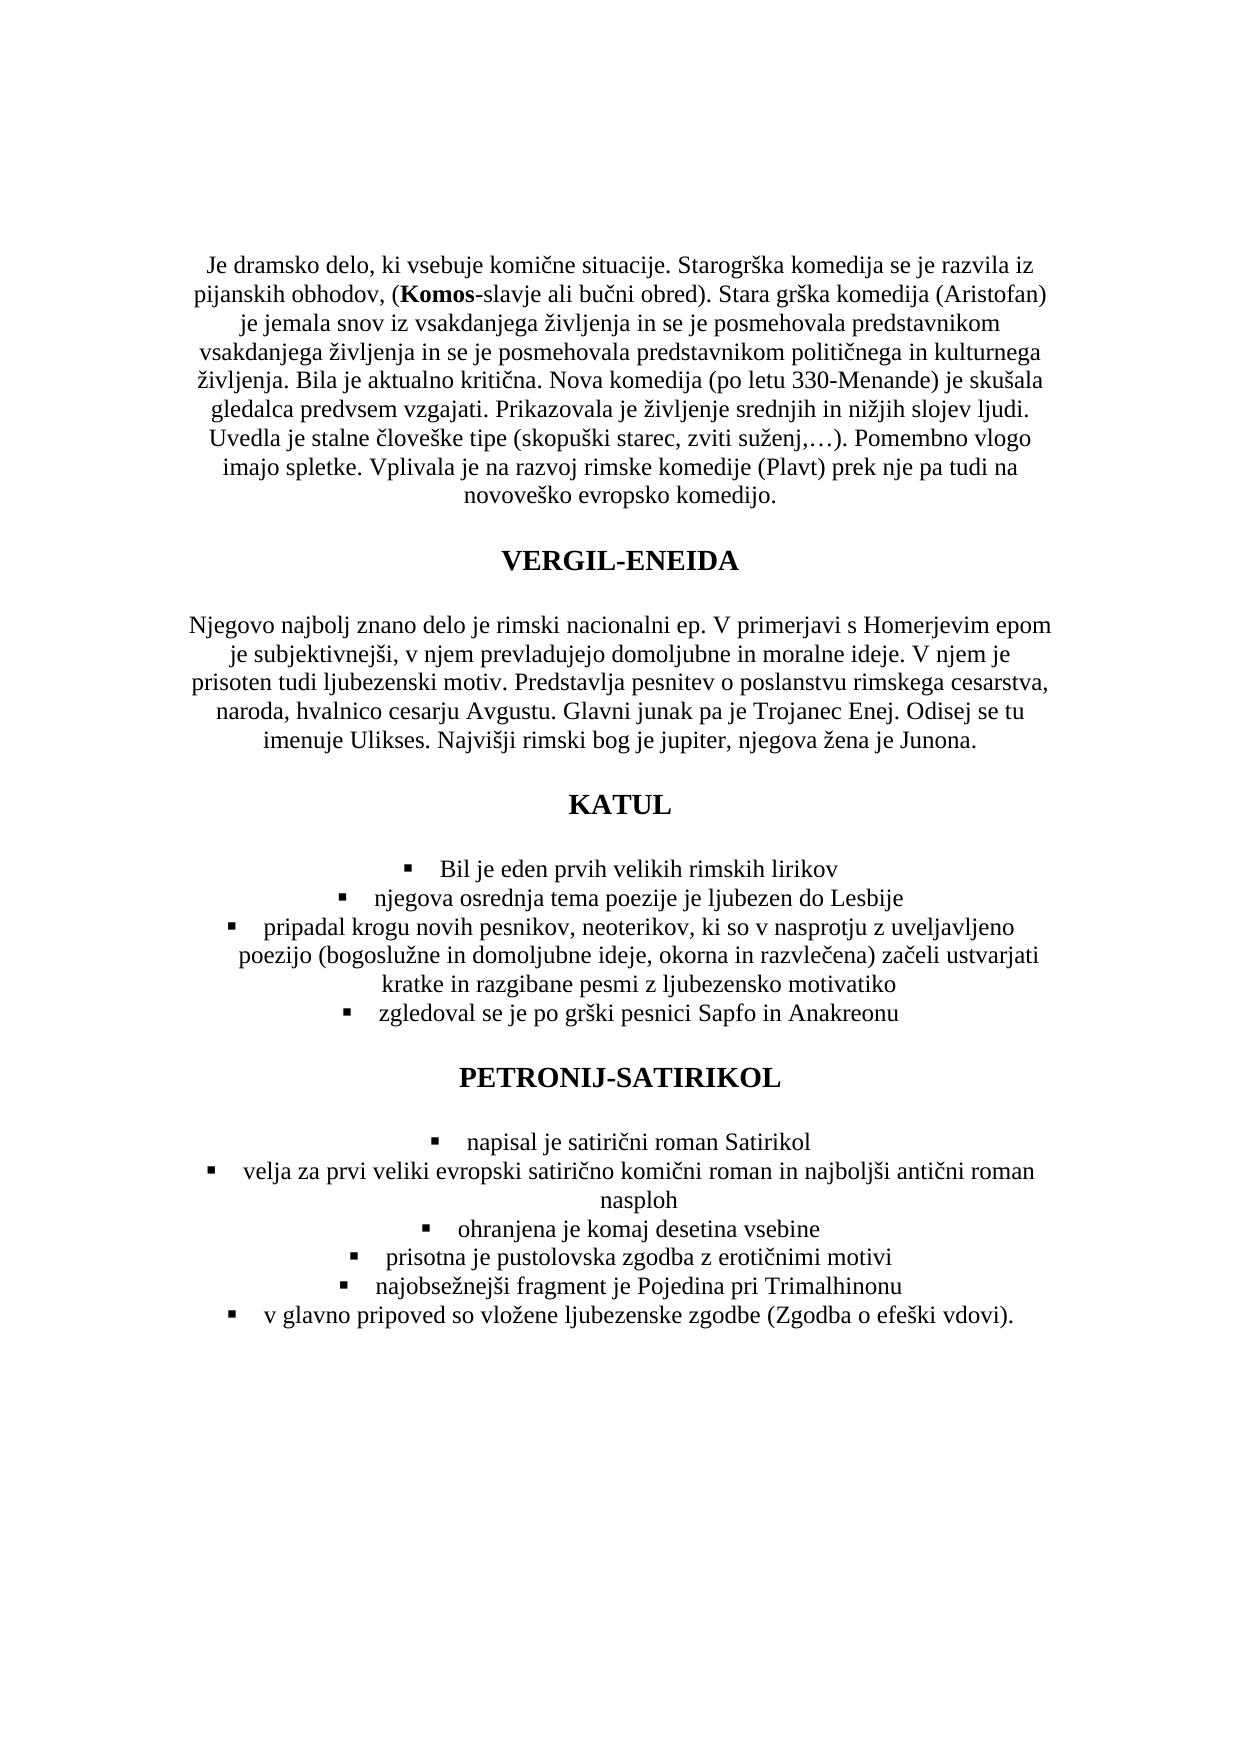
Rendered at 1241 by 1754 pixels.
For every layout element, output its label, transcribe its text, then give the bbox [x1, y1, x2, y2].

list napisal je satirični roman Satirikol [187, 1127, 1053, 1156]
list njegova osrednja tema poezije je ljubezen do Lesbije [187, 883, 1053, 912]
text Je dramsko delo, ki vsebuje komične situacije. Starogrška komedija se je razvila iz pijanskih obhodov, (Komos-slavje ali bučni obred). Stara grška komedija (Aristofan) je jemala snov iz vsakdanjega življenja in se je posmehovala predstavnikom vsakdanjega življenja in se je posmehovala predstavnikom političnega in kulturnega življenja. Bila je aktualno kritična. Nova komedija (po letu 330-Menande) je skušala gledalca predvsem vzgajati. Prikazovala je življenje srednjih in nižjih slojev ljudi. Uvedla je stalne človeške tipe (skopuški starec, zviti suženj,…). Pomembno vlogo imajo spletke. Vplivala je na razvoj rimske komedije (Plavt) prek nje pa tudi na novoveško evropsko komedijo. [187, 251, 1053, 509]
list ohranjena je komaj desetina vsebine [187, 1214, 1053, 1242]
list pripadal krogu novih pesnikov, neoterikov, ki so v nasprotju z uveljavljeno poezijo (bogoslužne in domoljubne ideje, okorna in razvlečena) začeli ustvarjati kratke in razgibane pesmi z ljubezensko motivatiko [187, 912, 1053, 998]
text Njegovo najbolj znano delo je rimski nacionalni ep. V primerjavi s Homerjevim epom je subjektivnejši, v njem prevladujejo domoljubne in moralne ideje. V njem je prisoten tudi ljubezenski motiv. Predstavlja pesnitev o poslanstvu rimskega cesarstva, naroda, hvalnico cesarju Avgustu. Glavni junak pa je Trojanec Enej. Odisej se tu imenuje Ulikses. Najvišji rimski bog je jupiter, njegova žena je Junona. [187, 610, 1053, 754]
list zgledoval se je po grški pesnici Sapfo in Anakreonu [187, 998, 1053, 1027]
list v glavno pripoved so vložene ljubezenske zgodbe (Zgodba o efeški vdovi). [187, 1300, 1053, 1329]
text VERGIL-ENEIDA [187, 543, 1053, 576]
list najobsežnejši fragment je Pojedina pri Trimalhinonu [187, 1271, 1053, 1300]
list Bil je eden prvih velikih rimskih lirikov [187, 854, 1053, 883]
list prisotna je pustolovska zgodba z erotičnimi motivi [187, 1242, 1053, 1271]
text PETRONIJ-SATIRIKOL [187, 1060, 1053, 1094]
list velja za prvi veliki evropski satirično komični roman in najboljši antični roman nasploh [187, 1156, 1053, 1214]
text KATUL [187, 787, 1053, 821]
